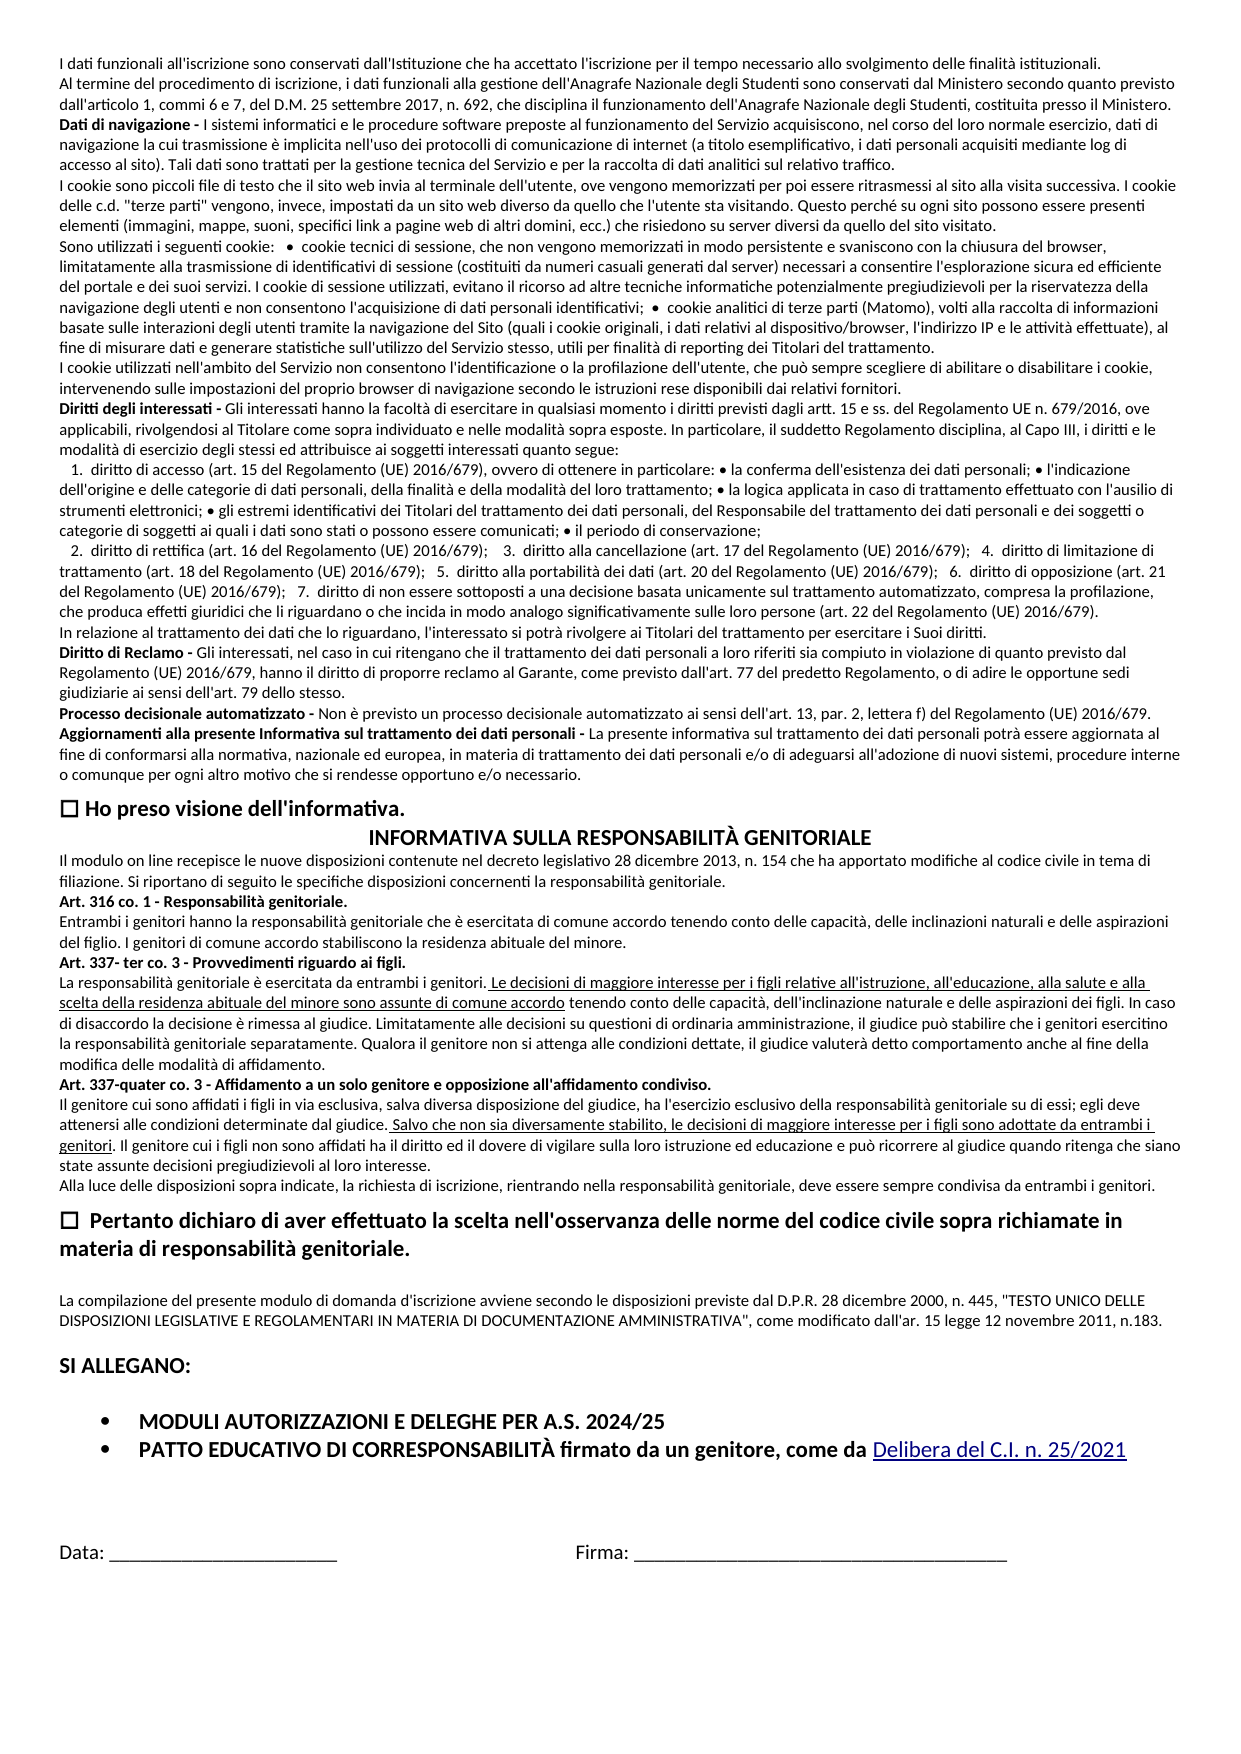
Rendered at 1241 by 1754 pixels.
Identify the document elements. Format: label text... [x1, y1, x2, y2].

text INFORMATIVA SULLA RESPONSABILITÀ GENITORIALE [59, 823, 1181, 851]
text Diritti degli interessati - Gli interessati hanno la facoltà di esercitare in qualsiasi momento i diritti previsti dagli artt. 15 e ss. del Regolamento UE n. 679/2016, ove applicabili, rivolgendosi al Titolare come sopra individuato e nelle modalità sopra esposte. In particolare, il suddetto Regolamento disciplina, al Capo III, i diritti e le modalità di esercizio degli stessi ed attribuisce ai soggetti interessati quanto segue: [59, 398, 1181, 459]
text SI ALLEGANO: [59, 1351, 1181, 1379]
text 1. diritto di accesso (art. 15 del Regolamento (UE) 2016/679), ovvero di ottenere in particolare: • la conferma dell'esistenza dei dati personali; • l'indicazione dell'origine e delle categorie di dati personali, della finalità e della modalità del loro trattamento; • la logica applicata in caso di trattamento effettuato con l'ausilio di strumenti elettronici; • gli estremi identificativi dei Titolari del trattamento dei dati personali, del Responsabile del trattamento dei dati personali e dei soggetti o categorie di soggetti ai quali i dati sono stati o possono essere comunicati; • il periodo di conservazione; [59, 459, 1181, 541]
list PATTO EDUCATIVO DI CORRESPONSABILITÀ firmato da un genitore, come da Delibera del C.I. n. 25/2021 [101, 1435, 1181, 1463]
text 2. diritto di rettifica (art. 16 del Regolamento (UE) 2016/679); 3. diritto alla cancellazione (art. 17 del Regolamento (UE) 2016/679); 4. diritto di limitazione di trattamento (art. 18 del Regolamento (UE) 2016/679); 5. diritto alla portabilità dei dati (art. 20 del Regolamento (UE) 2016/679); 6. diritto di opposizione (art. 21 del Regolamento (UE) 2016/679); 7. diritto di non essere sottoposti a una decisione basata unicamente sul trattamento automatizzato, compresa la profilazione, che produca effetti giuridici che li riguardano o che incida in modo analogo significativamente sulle loro persone (art. 22 del Regolamento (UE) 2016/679). [59, 541, 1181, 622]
text Sono utilizzati i seguenti cookie: • cookie tecnici di sessione, che non vengono memorizzati in modo persistente e svaniscono con la chiusura del browser, limitatamente alla trasmissione di identificativi di sessione (costituiti da numeri casuali generati dal server) necessari a consentire l'esplorazione sicura ed efficiente del portale e dei suoi servizi. I cookie di sessione utilizzati, evitano il ricorso ad altre tecniche informatiche potenzialmente pregiudizievoli per la riservatezza della navigazione degli utenti e non consentono l'acquisizione di dati personali identificativi; • cookie analitici di terze parti (Matomo), volti alla raccolta di informazioni basate sulle interazioni degli utenti tramite la navigazione del Sito (quali i cookie originali, i dati relativi al dispositivo/browser, l'indirizzo IP e le attività effettuate), al fine di misurare dati e generare statistiche sull'utilizzo del Servizio stesso, utili per finalità di reporting dei Titolari del trattamento. [59, 236, 1181, 358]
text I dati funzionali all'iscrizione sono conservati dall'Istituzione che ha accettato l'iscrizione per il tempo necessario allo svolgimento delle finalità istituzionali. [59, 53, 1181, 73]
list MODULI AUTORIZZAZIONI E DELEGHE PER A.S. 2024/25 [101, 1407, 1181, 1435]
text Processo decisionale automatizzato - Non è previsto un processo decisionale automatizzato ai sensi dell'art. 13, par. 2, lettera f) del Regolamento (UE) 2016/679. [59, 703, 1181, 723]
text I cookie sono piccoli file di testo che il sito web invia al terminale dell'utente, ove vengono memorizzati per poi essere ritrasmessi al sito alla visita successiva. I cookie delle c.d. "terze parti" vengono, invece, impostati da un sito web diverso da quello che l'utente sta visitando. Questo perché su ogni sito possono essere presenti elementi (immagini, mappe, suoni, specifici link a pagine web di altri domini, ecc.) che risiedono su server diversi da quello del sito visitato. [59, 175, 1181, 236]
text Il modulo on line recepisce le nuove disposizioni contenute nel decreto legislativo 28 dicembre 2013, n. 154 che ha apportato modifiche al codice civile in tema di filiazione. Si riportano di seguito le specifiche disposizioni concernenti la responsabilità genitoriale. Art. 316 co. 1 - Responsabilità genitoriale. Entrambi i genitori hanno la responsabilità genitoriale che è esercitata di comune accordo tenendo conto delle capacità, delle inclinazioni naturali e delle aspirazioni del figlio. I genitori di comune accordo stabiliscono la residenza abituale del minore. Art. 337- ter co. 3 - Provvedimenti riguardo ai figli. La responsabilità genitoriale è esercitata da entrambi i genitori. Le decisioni di maggiore interesse per i figli relative all'istruzione, all'educazione, alla salute e alla scelta della residenza abituale del minore sono assunte di comune accordo tenendo conto delle capacità, dell'inclinazione naturale e delle aspirazioni dei figli. In caso di disaccordo la decisione è rimessa al giudice. Limitatamente alle decisioni su questioni di ordinaria amministrazione, il giudice può stabilire che i genitori esercitino la responsabilità genitoriale separatamente. Qualora il genitore non si attenga alle condizioni dettate, il giudice valuterà detto comportamento anche al fine della modifica delle modalità di affidamento. Art. 337-quater co. 3 - Affidamento a un solo genitore e opposizione all'affidamento condiviso. Il genitore cui sono affidati i figli in via esclusiva, salva diversa disposizione del giudice, ha l'esercizio esclusivo della responsabilità genitoriale su di essi; egli deve attenersi alle condizioni determinate dal giudice. Salvo che non sia diversamente stabilito, le decisioni di maggiore interesse per i figli sono adottate da entrambi i genitori. Il genitore cui i figli non sono affidati ha il diritto ed il dovere di vigilare sulla loro istruzione ed educazione e può ricorrere al giudice quando ritenga che siano state assunte decisioni pregiudizievoli al loro interesse. Alla luce delle disposizioni sopra indicate, la richiesta di iscrizione, rientrando nella responsabilità genitoriale, deve essere sempre condivisa da entrambi i genitori.  Pertanto dichiaro di aver effettuato la scelta nell'osservanza delle norme del codice civile sopra richiamate in materia di responsabilità genitoriale. [59, 851, 1181, 1290]
text Al termine del procedimento di iscrizione, i dati funzionali alla gestione dell'Anagrafe Nazionale degli Studenti sono conservati dal Ministero secondo quanto previsto dall'articolo 1, commi 6 e 7, del D.M. 25 settembre 2017, n. 692, che disciplina il funzionamento dell'Anagrafe Nazionale degli Studenti, costituita presso il Ministero. [59, 73, 1181, 114]
text In relazione al trattamento dei dati che lo riguardano, l'interessato si potrà rivolgere ai Titolari del trattamento per esercitare i Suoi diritti. [59, 622, 1181, 642]
text  Ho preso visione dell'informativa. [59, 794, 1181, 823]
text La compilazione del presente modulo di domanda d'iscrizione avviene secondo le disposizioni previste dal D.P.R. 28 dicembre 2000, n. 445, "TESTO UNICO DELLE DISPOSIZIONI LEGISLATIVE E REGOLAMENTARI IN MATERIA DI DOCUMENTAZIONE AMMINISTRATIVA", come modificato dall'ar. 15 legge 12 novembre 2011, n.183. [59, 1290, 1181, 1331]
text Data: ______________________ Firma: ____________________________________ [59, 1539, 1181, 1565]
text Aggiornamenti alla presente Informativa sul trattamento dei dati personali - La presente informativa sul trattamento dei dati personali potrà essere aggiornata al fine di conformarsi alla normativa, nazionale ed europea, in materia di trattamento dei dati personali e/o di adeguarsi all'adozione di nuovi sistemi, procedure interne o comunque per ogni altro motivo che si rendesse opportuno e/o necessario. [59, 723, 1181, 784]
text Diritto di Reclamo - Gli interessati, nel caso in cui ritengano che il trattamento dei dati personali a loro riferiti sia compiuto in violazione di quanto previsto dal Regolamento (UE) 2016/679, hanno il diritto di proporre reclamo al Garante, come previsto dall'art. 77 del predetto Regolamento, o di adire le opportune sedi giudiziarie ai sensi dell'art. 79 dello stesso. [59, 642, 1181, 703]
text Dati di navigazione - I sistemi informatici e le procedure software preposte al funzionamento del Servizio acquisiscono, nel corso del loro normale esercizio, dati di navigazione la cui trasmissione è implicita nell'uso dei protocolli di comunicazione di internet (a titolo esemplificativo, i dati personali acquisiti mediante log di accesso al sito). Tali dati sono trattati per la gestione tecnica del Servizio e per la raccolta di dati analitici sul relativo traffico. [59, 114, 1181, 175]
text I cookie utilizzati nell'ambito del Servizio non consentono l'identificazione o la profilazione dell'utente, che può sempre scegliere di abilitare o disabilitare i cookie, intervenendo sulle impostazioni del proprio browser di navigazione secondo le istruzioni rese disponibili dai relativi fornitori. [59, 358, 1181, 398]
